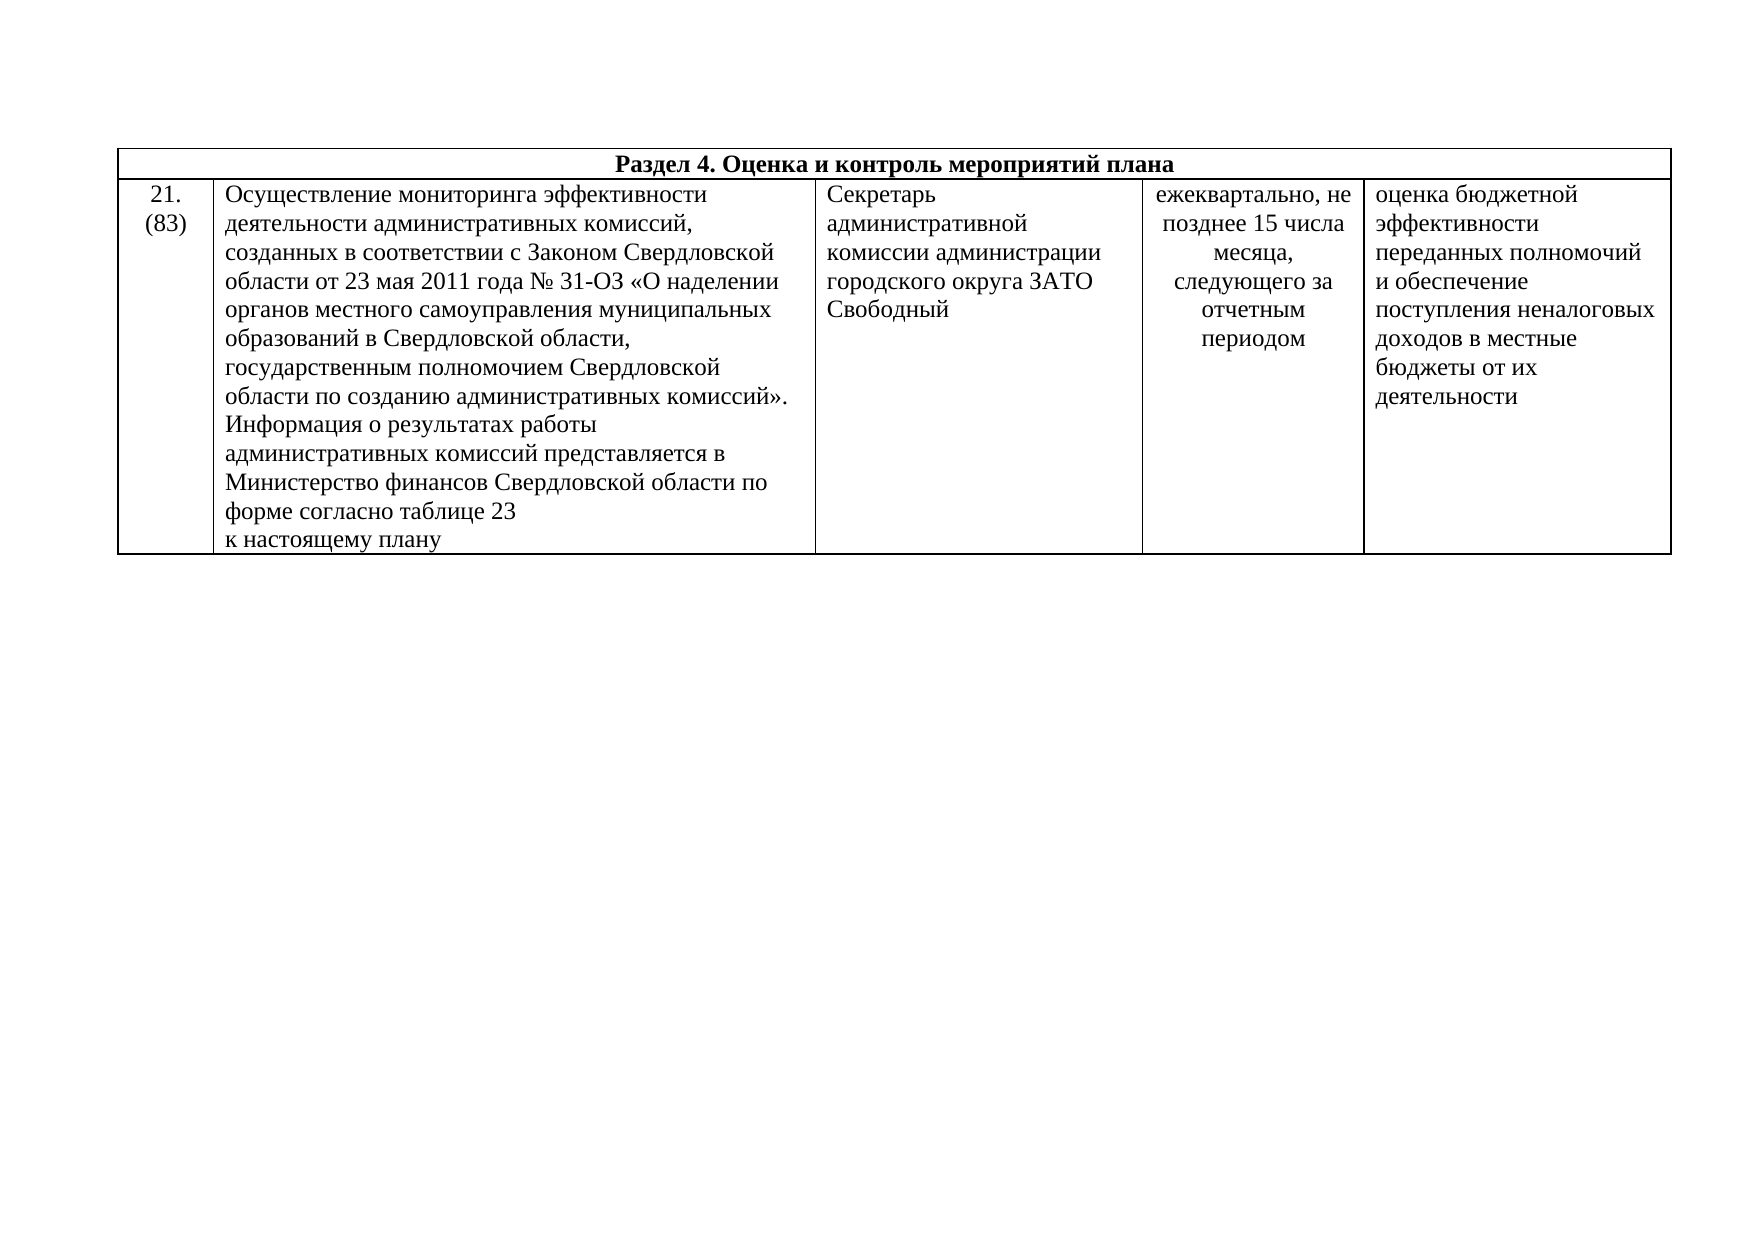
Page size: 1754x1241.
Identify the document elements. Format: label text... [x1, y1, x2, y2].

table_cell [118, 555, 998, 1116]
table_cell Осуществление мониторинга эффективности деятельности административных комиссий, созданных в соответствии с Законом Свердловской области от 23 мая 2011 года № 31-ОЗ «О наделении органов местного самоуправления муниципальных образований в Свердловской области, государственным полномочием Свердловской области по созданию административных комиссий». Информация о результатах работы административных комиссий представляется в Министерство финансов Свердловской области по форме согласно таблице 23 к настоящему плану [214, 180, 815, 553]
table_cell Секретарь административной комиссии администрации городского округа ЗАТО Свободный [816, 180, 1142, 553]
table_cell [998, 555, 1671, 1116]
table_cell ежеквартально, не позднее 15 числа месяца, следующего за отчетным периодом [1143, 180, 1363, 553]
table_cell Раздел 4. Оценка и контроль мероприятий плана [119, 149, 1670, 178]
table_cell оценка бюджетной эффективности переданных полномочий и обеспечение поступления неналоговых доходов в местные бюджеты от их деятельности [1365, 180, 1670, 553]
table_cell 21. (83) [119, 180, 213, 553]
